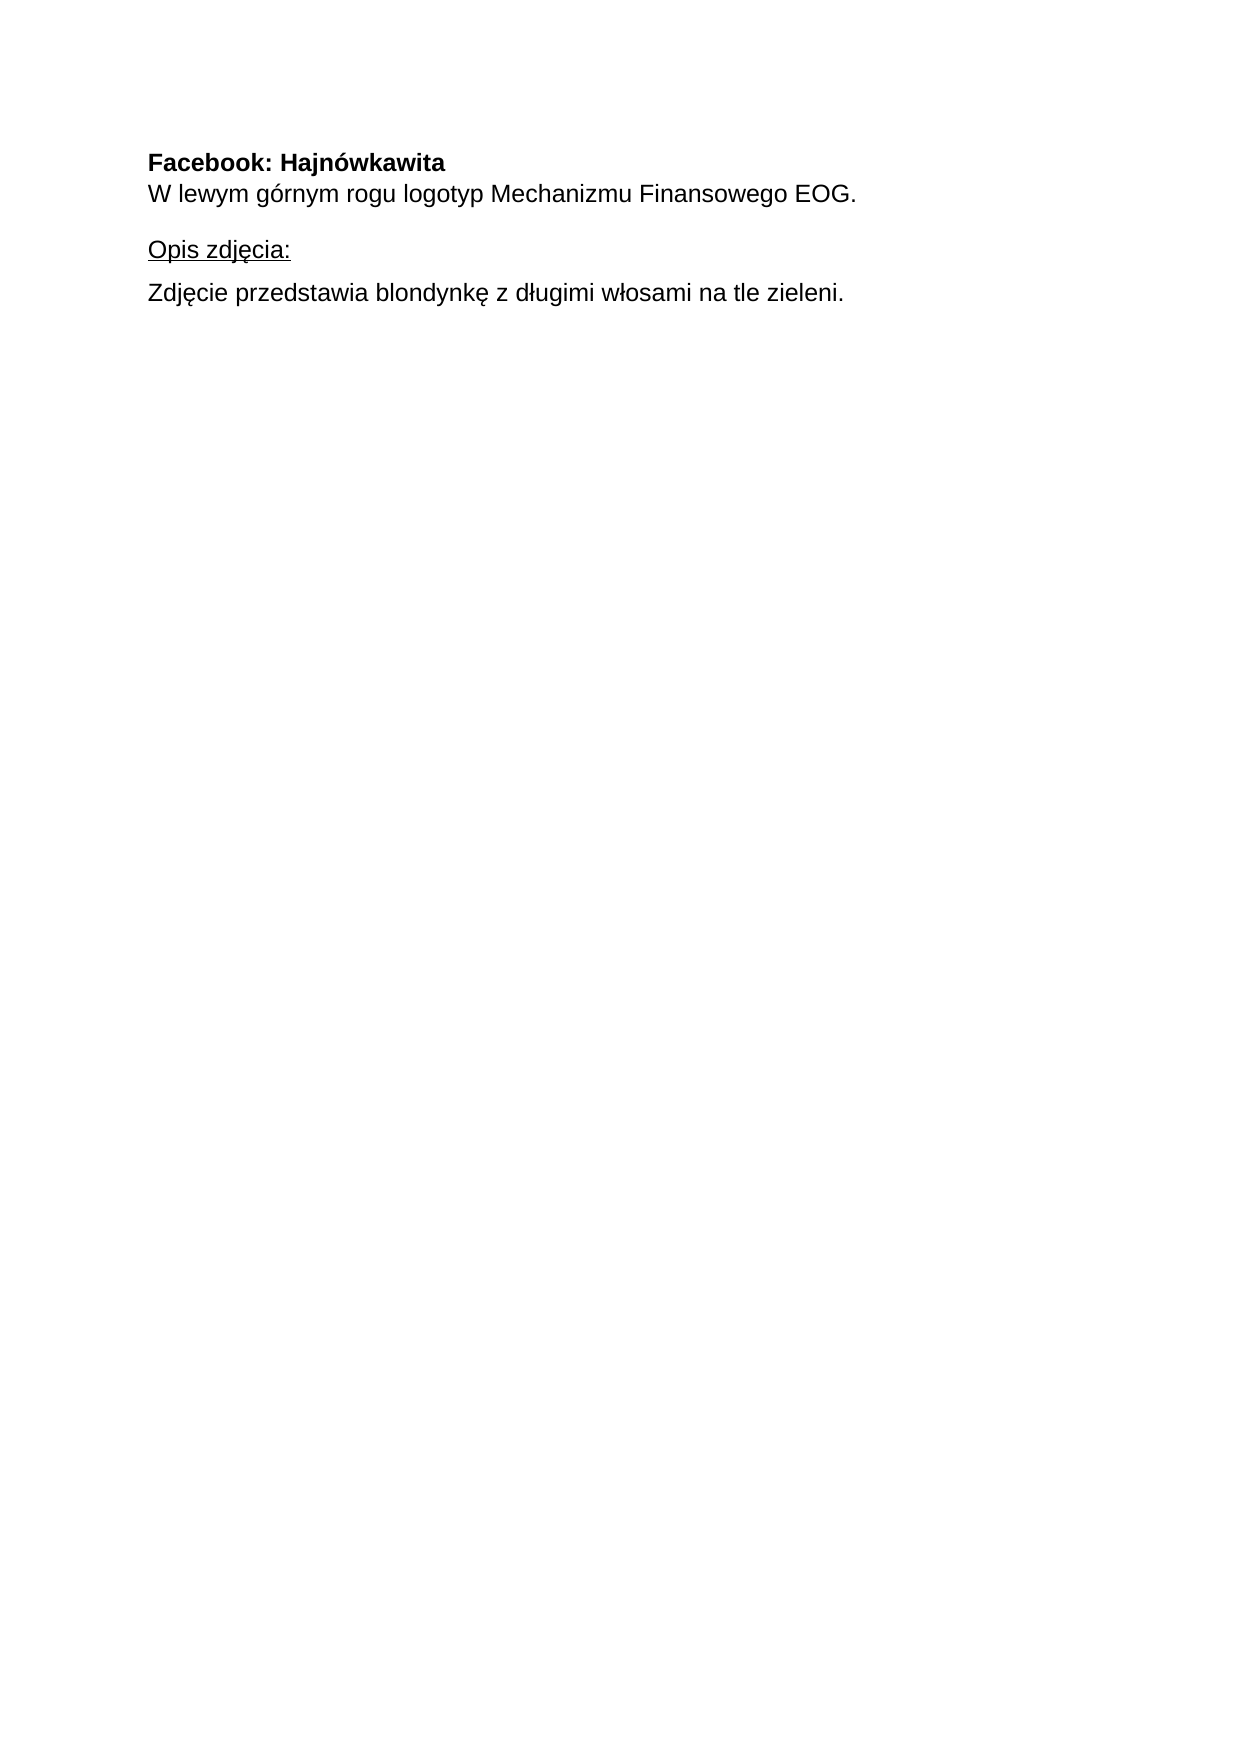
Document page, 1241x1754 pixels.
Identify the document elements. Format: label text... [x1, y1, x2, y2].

text Facebook: Hajnówkawita [148, 148, 1093, 176]
subtitle Opis zdjęcia: [148, 235, 1093, 263]
text W lewym górnym rogu logotyp Mechanizmu Finansowego EOG. [148, 179, 1093, 207]
text Zdjęcie przedstawia blondynkę z długimi włosami na tle zieleni. [148, 278, 1093, 307]
